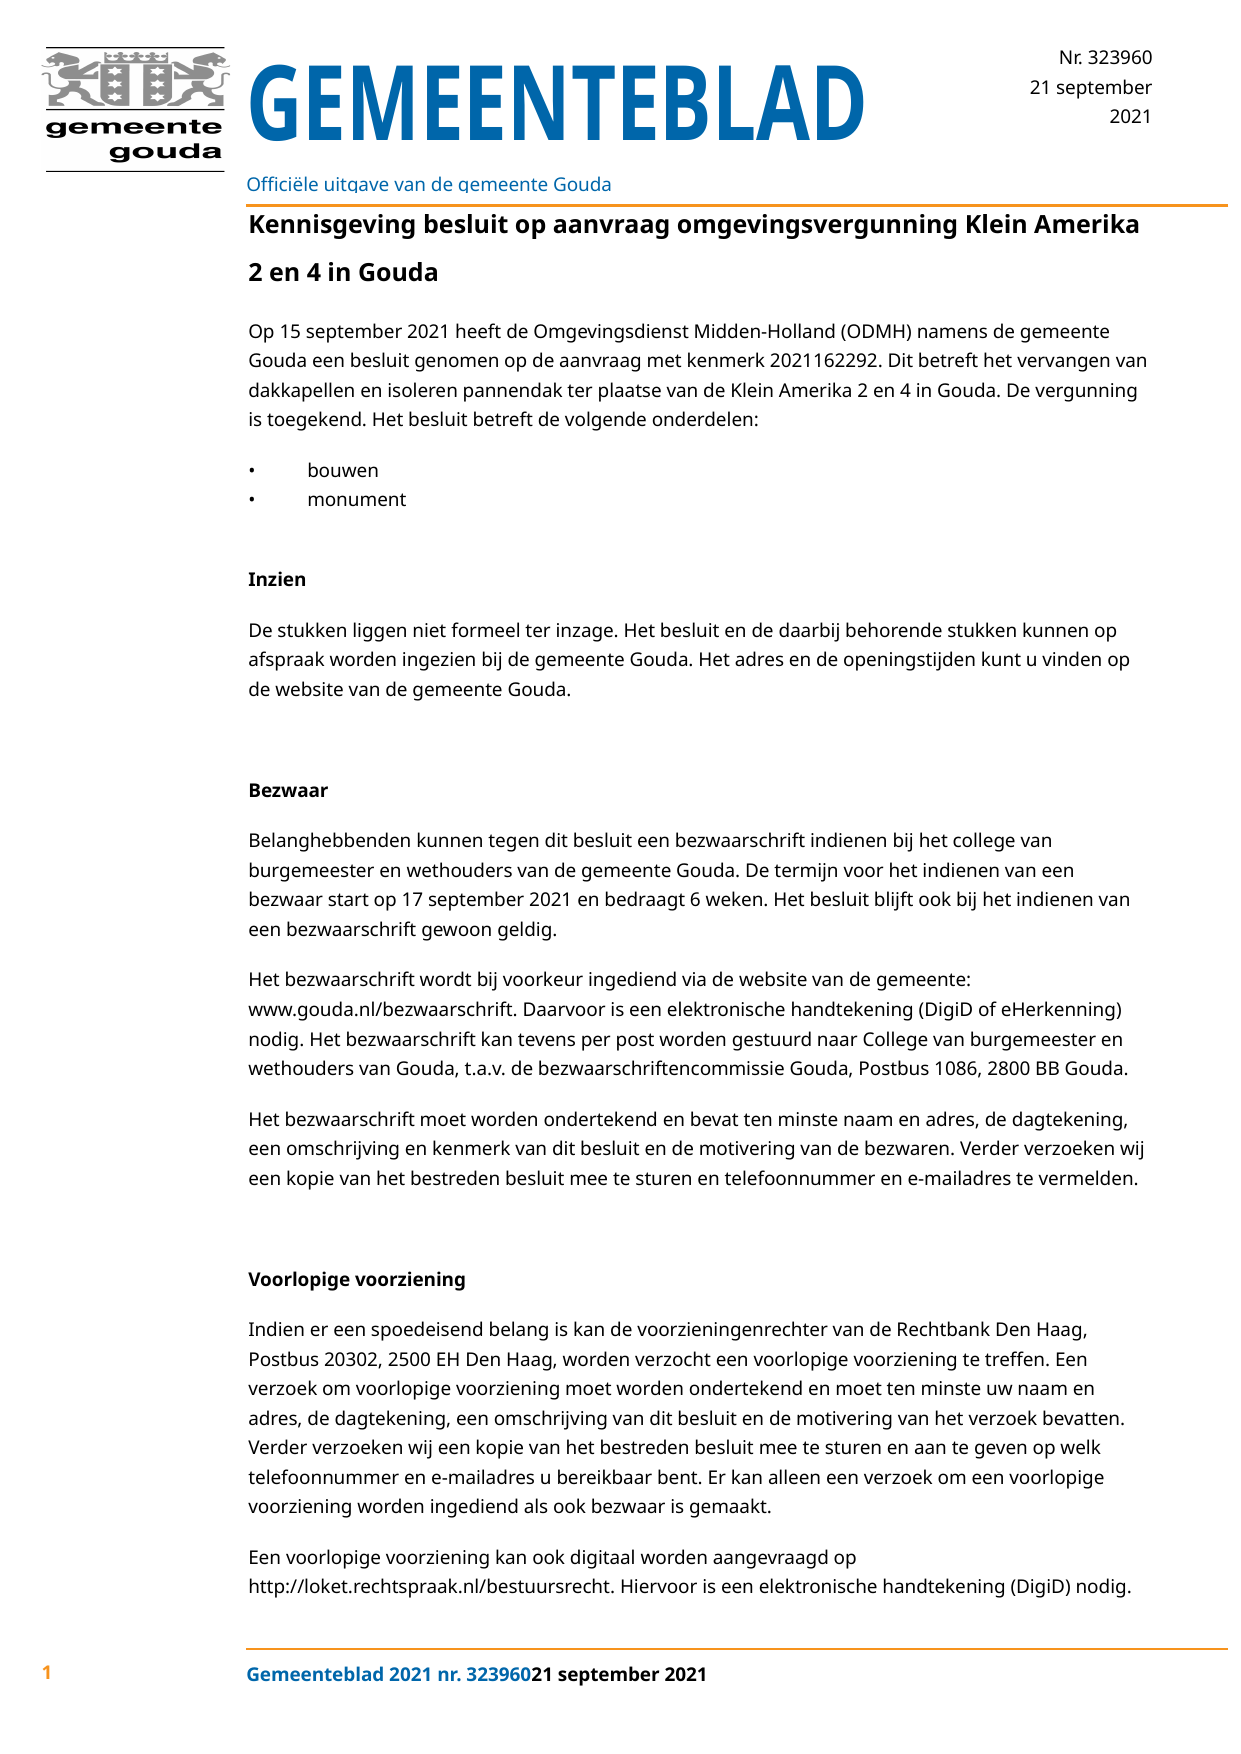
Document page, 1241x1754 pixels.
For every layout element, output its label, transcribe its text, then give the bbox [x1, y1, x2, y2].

text De stukken liggen niet formeel ter inzage. Het besluit en de daarbij behorende stukken kunnen op afspraak worden ingezien bij de gemeente Gouda. Het adres en de openingstijden kunt u vinden op de website van de gemeente Gouda. [248, 617, 1152, 702]
text Het bezwaarschrift wordt bij voorkeur ingediend via de website van de gemeente: www.gouda.nl/bezwaarschrift. Daarvoor is een elektronische handtekening (DigiD of eHerkenning) nodig. Het bezwaarschrift kan tevens per post worden gestuurd naar College van burgemeester en wethouders van Gouda, t.a.v. de bezwaarschriftencommissie Gouda, Postbus 1086, 2800 BB Gouda. [248, 967, 1152, 1081]
list bouwen [248, 457, 1152, 483]
text Het bezwaarschrift moet worden ondertekend en bevat ten minste naam en adres, de dagtekening, een omschrijving en kenmerk van dit besluit en de motivering van de bezwaren. Verder verzoeken wij een kopie van het bestreden besluit mee te sturen en telefoonnummer en e-mailadres te vermelden. [248, 1106, 1152, 1191]
text Bezwaar [248, 777, 1152, 803]
text Op 15 september 2021 heeft de Omgevingsdienst Midden-Holland (ODMH) namens de gemeente Gouda een besluit genomen op de aanvraag met kenmerk 2021162292. Dit betreft het vervangen van dakkapellen en isoleren pannendak ter plaatse van de Klein Amerika 2 en 4 in Gouda. De vergunning is toegekend. Het besluit betreft de volgende onderdelen: [248, 318, 1152, 432]
text Een voorlopige voorziening kan ook digitaal worden aangevraagd op http://loket.rechtspraak.nl/bestuursrecht. Hiervoor is een elektronische handtekening (DigiD) nodig. [248, 1544, 1152, 1599]
text Kennisgeving besluit op aanvraag omgevingsvergunning Klein Amerika 2 en 4 in Gouda [248, 207, 1152, 288]
text Inzien [248, 567, 1152, 592]
list monument [248, 487, 1152, 512]
text Belanghebbenden kunnen tegen dit besluit een bezwaarschrift indienen bij het college van burgemeester en wethouders van de gemeente Gouda. De termijn voor het indienen van een bezwaar start op 17 september 2021 en bedraagt 6 weken. Het besluit blijft ook bij het indienen van een bezwaarschrift gewoon geldig. [248, 827, 1152, 942]
text Voorlopige voorziening [248, 1266, 1152, 1292]
picture [41, 47, 231, 172]
text Indien er een spoedeisend belang is kan de voorzieningenrechter van de Rechtbank Den Haag, Postbus 20302, 2500 EH Den Haag, worden verzocht een voorlopige voorziening te treffen. Een verzoek om voorlopige voorziening moet worden ondertekend en moet ten minste uw naam en adres, de dagtekening, een omschrijving van dit besluit en de motivering van het verzoek bevatten. Verder verzoeken wij een kopie van het bestreden besluit mee te sturen en aan te geven op welk telefoonnummer en e-mailadres u bereikbaar bent. Er kan alleen een verzoek om een voorlopige voorziening worden ingediend als ook bezwaar is gemaakt. [248, 1316, 1152, 1519]
